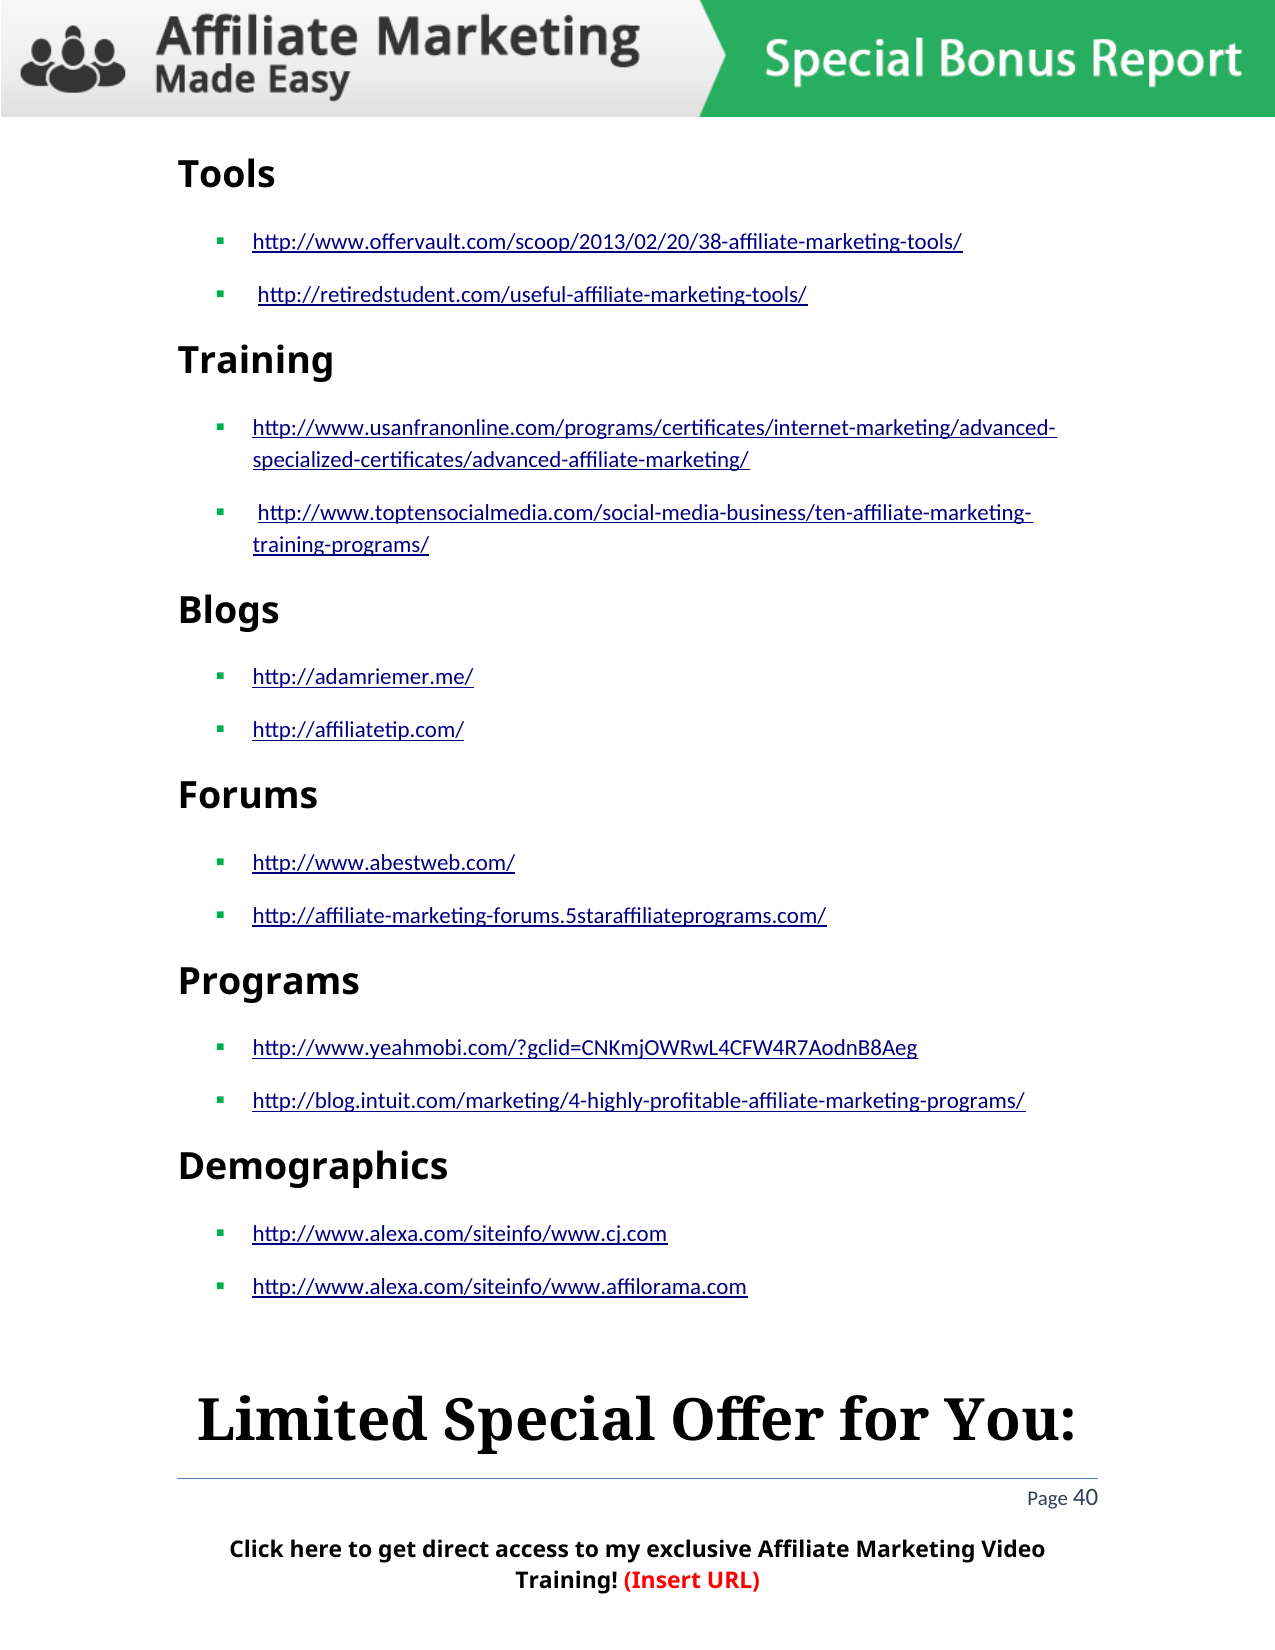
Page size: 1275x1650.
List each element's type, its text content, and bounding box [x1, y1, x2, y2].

list http://adamriemer.me/ [215, 662, 1098, 691]
list http://www.usanfranonline.com/programs/certificates/internet-marketing/advanced-specialized-certificates/advanced-affiliate-marketing/ [215, 413, 1098, 473]
text Demographics [177, 1139, 1098, 1191]
text Limited Special Offer for You: [177, 1378, 1098, 1458]
text Tools [177, 148, 1098, 199]
text Forums [177, 768, 1098, 819]
list http://retiredstudent.com/useful-affiliate-marketing-tools/ [215, 280, 1098, 308]
list http://www.alexa.com/siteinfo/www.cj.com [215, 1219, 1098, 1247]
list http://www.yeahmobi.com/?gclid=CNKmjOWRwL4CFW4R7AodnB8Aeg [215, 1033, 1098, 1062]
list http://www.alexa.com/siteinfo/www.affilorama.com [215, 1272, 1098, 1300]
list http://www.toptensocialmedia.com/social-media-business/ten-affiliate-marketing-training-programs/ [215, 498, 1098, 558]
list http://www.offervault.com/scoop/2013/02/20/38-affiliate-marketing-tools/ [215, 227, 1098, 255]
list http://affiliatetip.com/ [215, 716, 1098, 743]
list http://affiliate-marketing-forums.5staraffiliateprograms.com/ [215, 901, 1098, 929]
list http://www.abestweb.com/ [215, 848, 1098, 876]
list http://blog.intuit.com/marketing/4-highly-profitable-affiliate-marketing-programs/ [215, 1087, 1098, 1114]
text Programs [177, 954, 1098, 1005]
text Blogs [177, 583, 1098, 634]
text Training [177, 333, 1098, 384]
